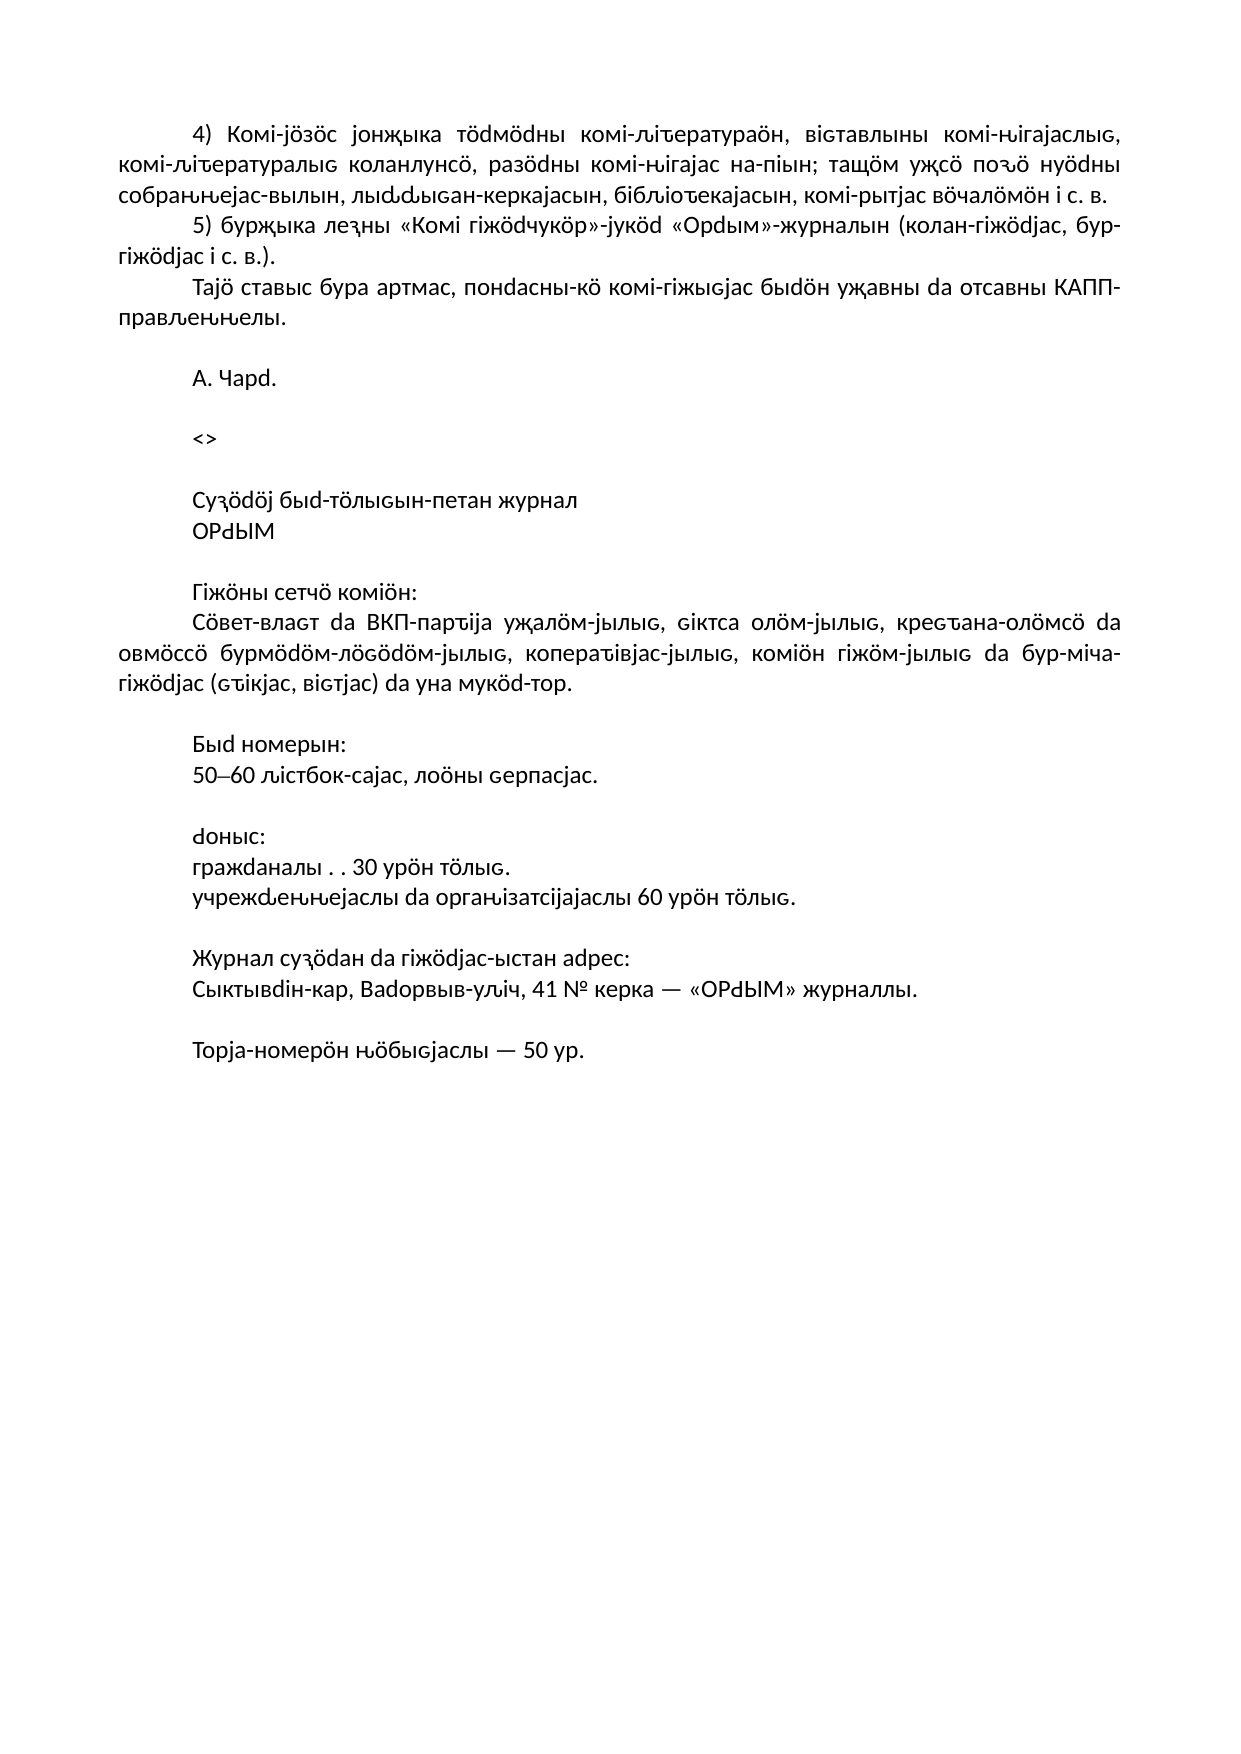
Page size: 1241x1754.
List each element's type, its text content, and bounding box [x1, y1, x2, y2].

text <> [118, 423, 1122, 454]
text А. Чарԁ. [118, 362, 1122, 393]
text Суԇӧԁӧј быԁ-тӧлыԍын-петан журнал [118, 484, 1122, 515]
text Журнал суԇӧԁан ԁа гіжӧԁјас-ыстан аԁрес: [118, 942, 1122, 973]
text 50–60 ԉістбок-сајас, лоӧны ԍерпасјас. [118, 759, 1122, 789]
text Сыктывԁін-кар, Ваԁорвыв-уԉіч, 41 № керка — «ОРԀЫМ» журналлы. [118, 973, 1122, 1003]
text ОРԀЫМ [118, 515, 1122, 545]
text 5) бурҗыка леԇны «Комі гіжӧԁчукӧр»-јукӧԁ «Орԁым»-журналын (колан-гіжӧԁјас, бур-гіжӧԁјас і с. в.). [118, 210, 1122, 271]
text Гіжӧны сетчӧ коміӧн: [118, 576, 1122, 606]
text гражԁаналы . . 30 урӧн тӧлыԍ. [118, 851, 1122, 881]
text 4) Комі-јӧзӧс јонҗыка тӧԁмӧԁны комі-ԉіԏератураӧн, віԍтавлыны комі-ԋігајаслыԍ, комі-ԉіԏературалыԍ коланлунсӧ, разӧԁны комі-ԋігајас на-піын; тащӧм уҗсӧ поԅӧ нуӧԁны собраԋԋејас-вылын, лыԃԃыԍан-керкајасын, бібԉіоԏекајасын, комі-рытјас вӧчалӧмӧн і с. в. [118, 118, 1122, 210]
text Ԁоныс: [118, 820, 1122, 851]
text Тајӧ ставыс бура артмас, понԁасны-кӧ комі-гіжыԍјас быԁӧн уҗавны ԁа отсавны КАПП-правԉеԋԋелы. [118, 271, 1122, 332]
text Торја-номерӧн ԋӧбыԍјаслы — 50 ур. [118, 1034, 1122, 1064]
text Сӧвет-влаԍт ԁа ВКП-парԏіја уҗалӧм-јылыԍ, ԍіктса олӧм-јылыԍ, креԍԏана-олӧмсӧ ԁа овмӧссӧ бурмӧԁӧм-лӧԍӧԁӧм-јылыԍ, копераԏівјас-јылыԍ, коміӧн гіжӧм-јылыԍ ԁа бур-міча-гіжӧԁјас (ԍԏікјас, віԍтјас) ԁа уна мукӧԁ-тор. [118, 606, 1122, 698]
text Быԁ номерын: [118, 728, 1122, 759]
text учрежԃеԋԋејаслы ԁа оргаԋізатсіјајаслы 60 урӧн тӧлыԍ. [118, 881, 1122, 912]
